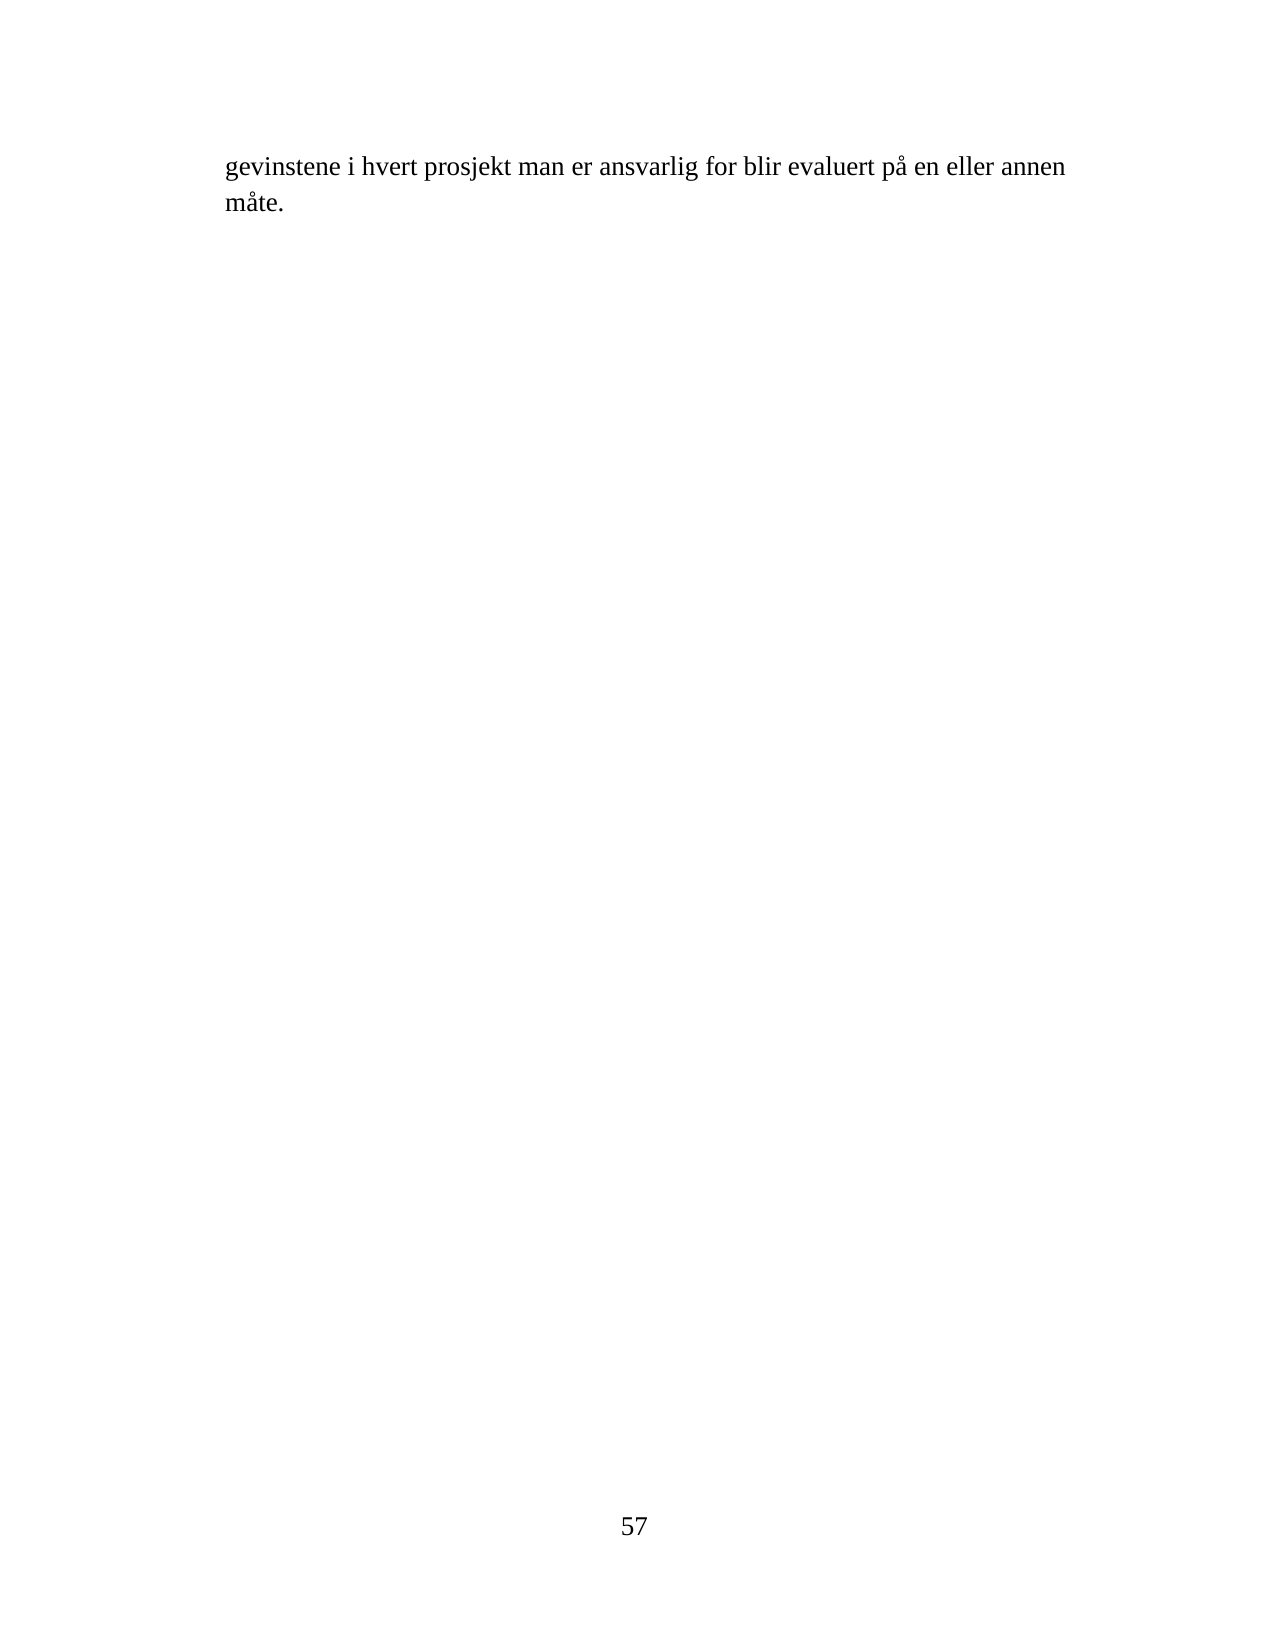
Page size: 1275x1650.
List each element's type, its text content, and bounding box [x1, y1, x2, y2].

list gevinstene i hvert prosjekt man er ansvarlig for blir evaluert på en eller annen måte. [187, 150, 1125, 217]
